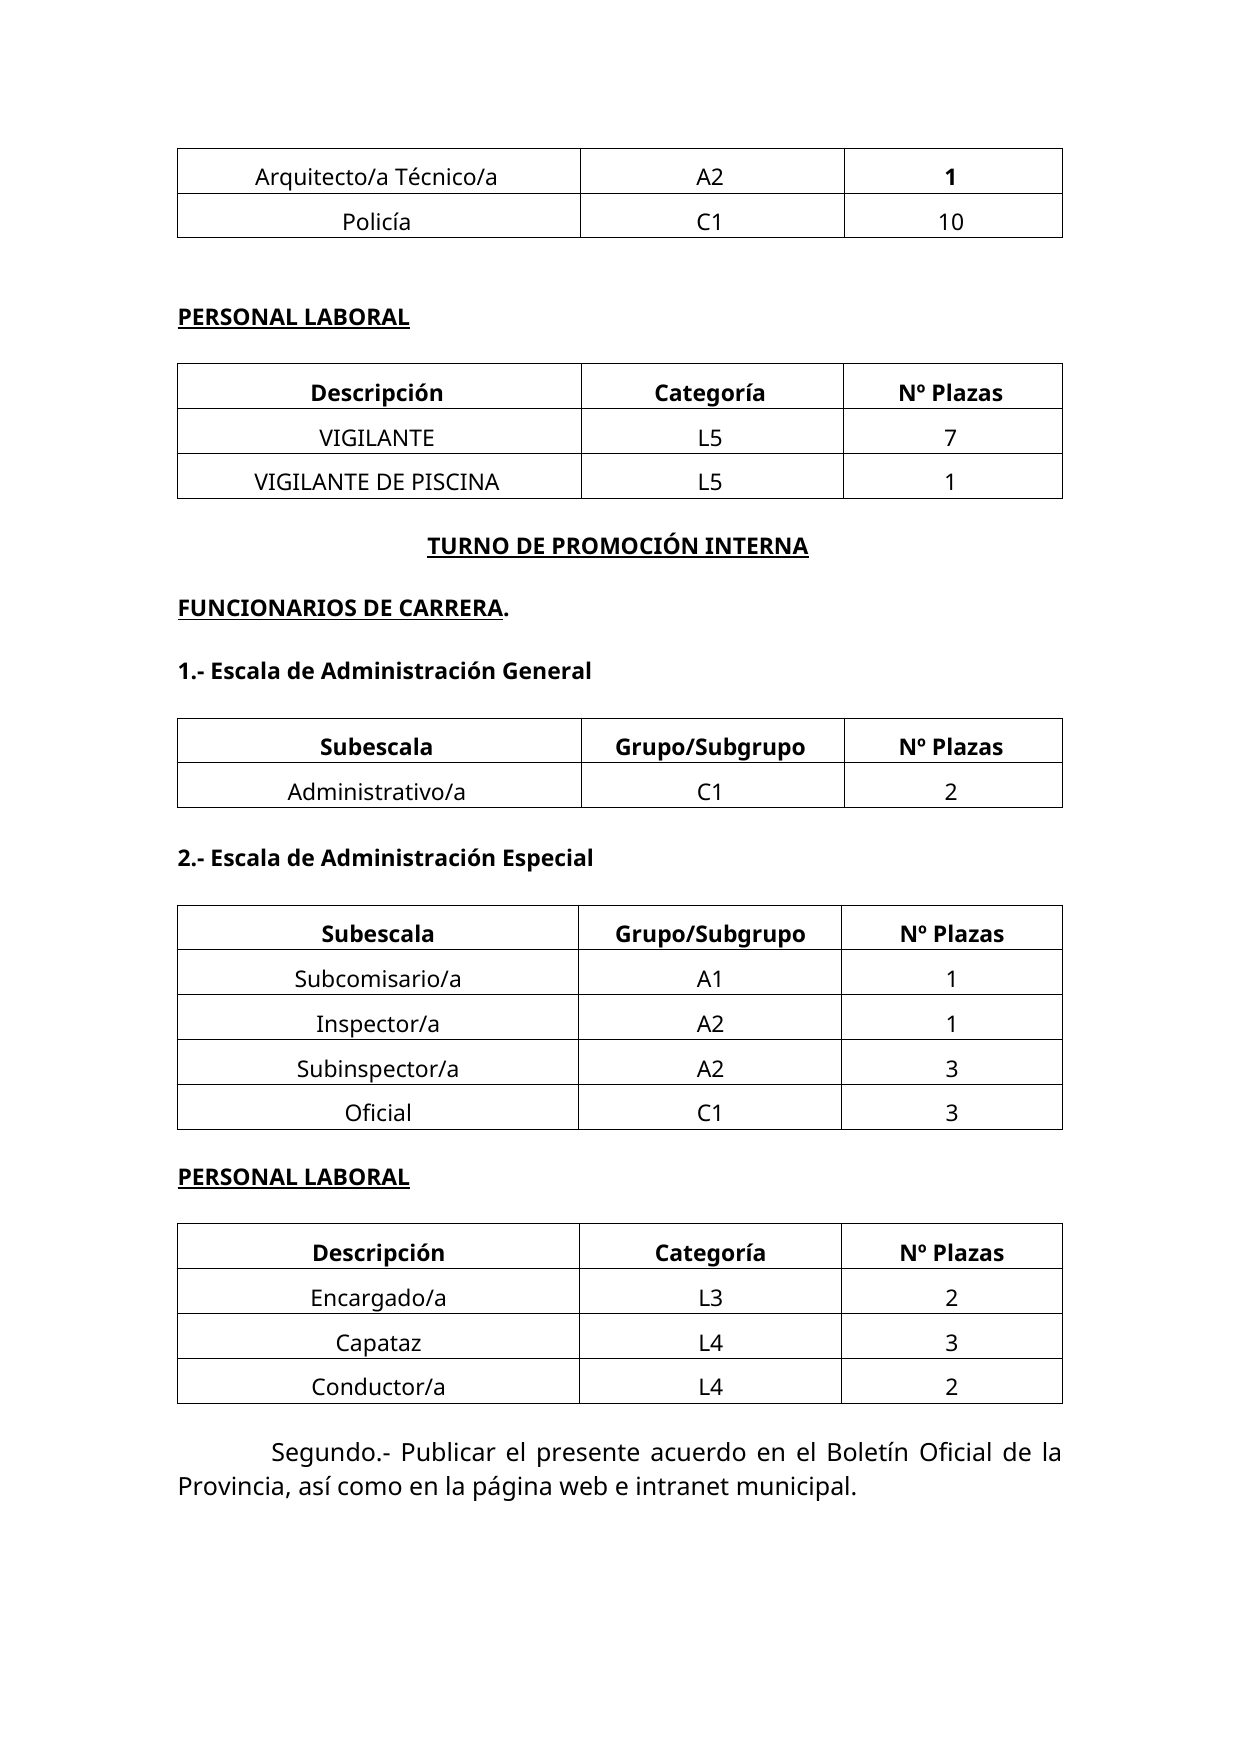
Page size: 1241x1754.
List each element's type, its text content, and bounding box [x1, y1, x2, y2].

table_header Nº Plazas [845, 719, 1062, 762]
table_cell Inspector/a [178, 995, 578, 1039]
table_cell 1 [844, 454, 1062, 498]
table_cell Arquitecto/a Técnico/a [178, 149, 580, 192]
table_cell Administrativo/a [178, 763, 581, 807]
table_cell C1 [579, 1085, 841, 1128]
table_cell Capataz [178, 1314, 579, 1358]
table_cell Encargado/a [178, 1269, 579, 1313]
table_cell Subinspector/a [178, 1040, 578, 1084]
table_cell VIGILANTE [178, 409, 581, 453]
text PERSONAL LABORAL [177, 301, 1058, 332]
table_cell L5 [582, 409, 843, 453]
text Segundo.- Publicar el presente acuerdo en el Boletín Oficial de la Provincia, así como en la página web e intranet municipal. [177, 1435, 1063, 1503]
table_cell 10 [845, 194, 1062, 237]
table_header Categoría [582, 364, 843, 408]
table_cell Conductor/a [178, 1359, 579, 1402]
table_cell C1 [582, 763, 844, 807]
table_cell L4 [580, 1314, 841, 1358]
table_header Descripción [178, 1224, 579, 1268]
table_header Descripción [178, 364, 581, 408]
table_cell 2 [842, 1359, 1062, 1402]
text TURNO DE PROMOCIÓN INTERNA [177, 530, 1058, 561]
table_cell L4 [580, 1359, 841, 1402]
table_cell 1 [845, 149, 1062, 192]
table_cell A2 [579, 995, 841, 1039]
text FUNCIONARIOS DE CARRERA. [177, 592, 1058, 624]
table_cell 2 [845, 763, 1062, 807]
table_cell 2 [842, 1269, 1062, 1313]
table_header Grupo/Subgrupo [582, 719, 844, 762]
table_cell 1 [842, 995, 1062, 1039]
table_header Nº Plazas [844, 364, 1062, 408]
text PERSONAL LABORAL [177, 1161, 1063, 1192]
table_cell A2 [581, 149, 844, 192]
table_cell Oficial [178, 1085, 578, 1128]
table_cell 1 [842, 950, 1062, 994]
table_cell A2 [579, 1040, 841, 1084]
table_cell L5 [582, 454, 843, 498]
table_header Nº Plazas [842, 1224, 1062, 1268]
table_cell A1 [579, 950, 841, 994]
table_header Nº Plazas [842, 906, 1062, 949]
table_header Grupo/Subgrupo [579, 906, 841, 949]
table_cell C1 [581, 194, 844, 237]
table_cell 3 [842, 1040, 1062, 1084]
table_cell 7 [844, 409, 1062, 453]
table_cell VIGILANTE DE PISCINA [178, 454, 581, 498]
text 1.- Escala de Administración General [177, 655, 1058, 686]
table_header Subescala [178, 719, 581, 762]
table_cell 3 [842, 1314, 1062, 1358]
table_cell L3 [580, 1269, 841, 1313]
table_cell 3 [842, 1085, 1062, 1128]
table_cell Policía [178, 194, 580, 237]
table_header Subescala [178, 906, 578, 949]
table_cell Subcomisario/a [178, 950, 578, 994]
table_header Categoría [580, 1224, 841, 1268]
text 2.- Escala de Administración Especial [177, 842, 1063, 873]
